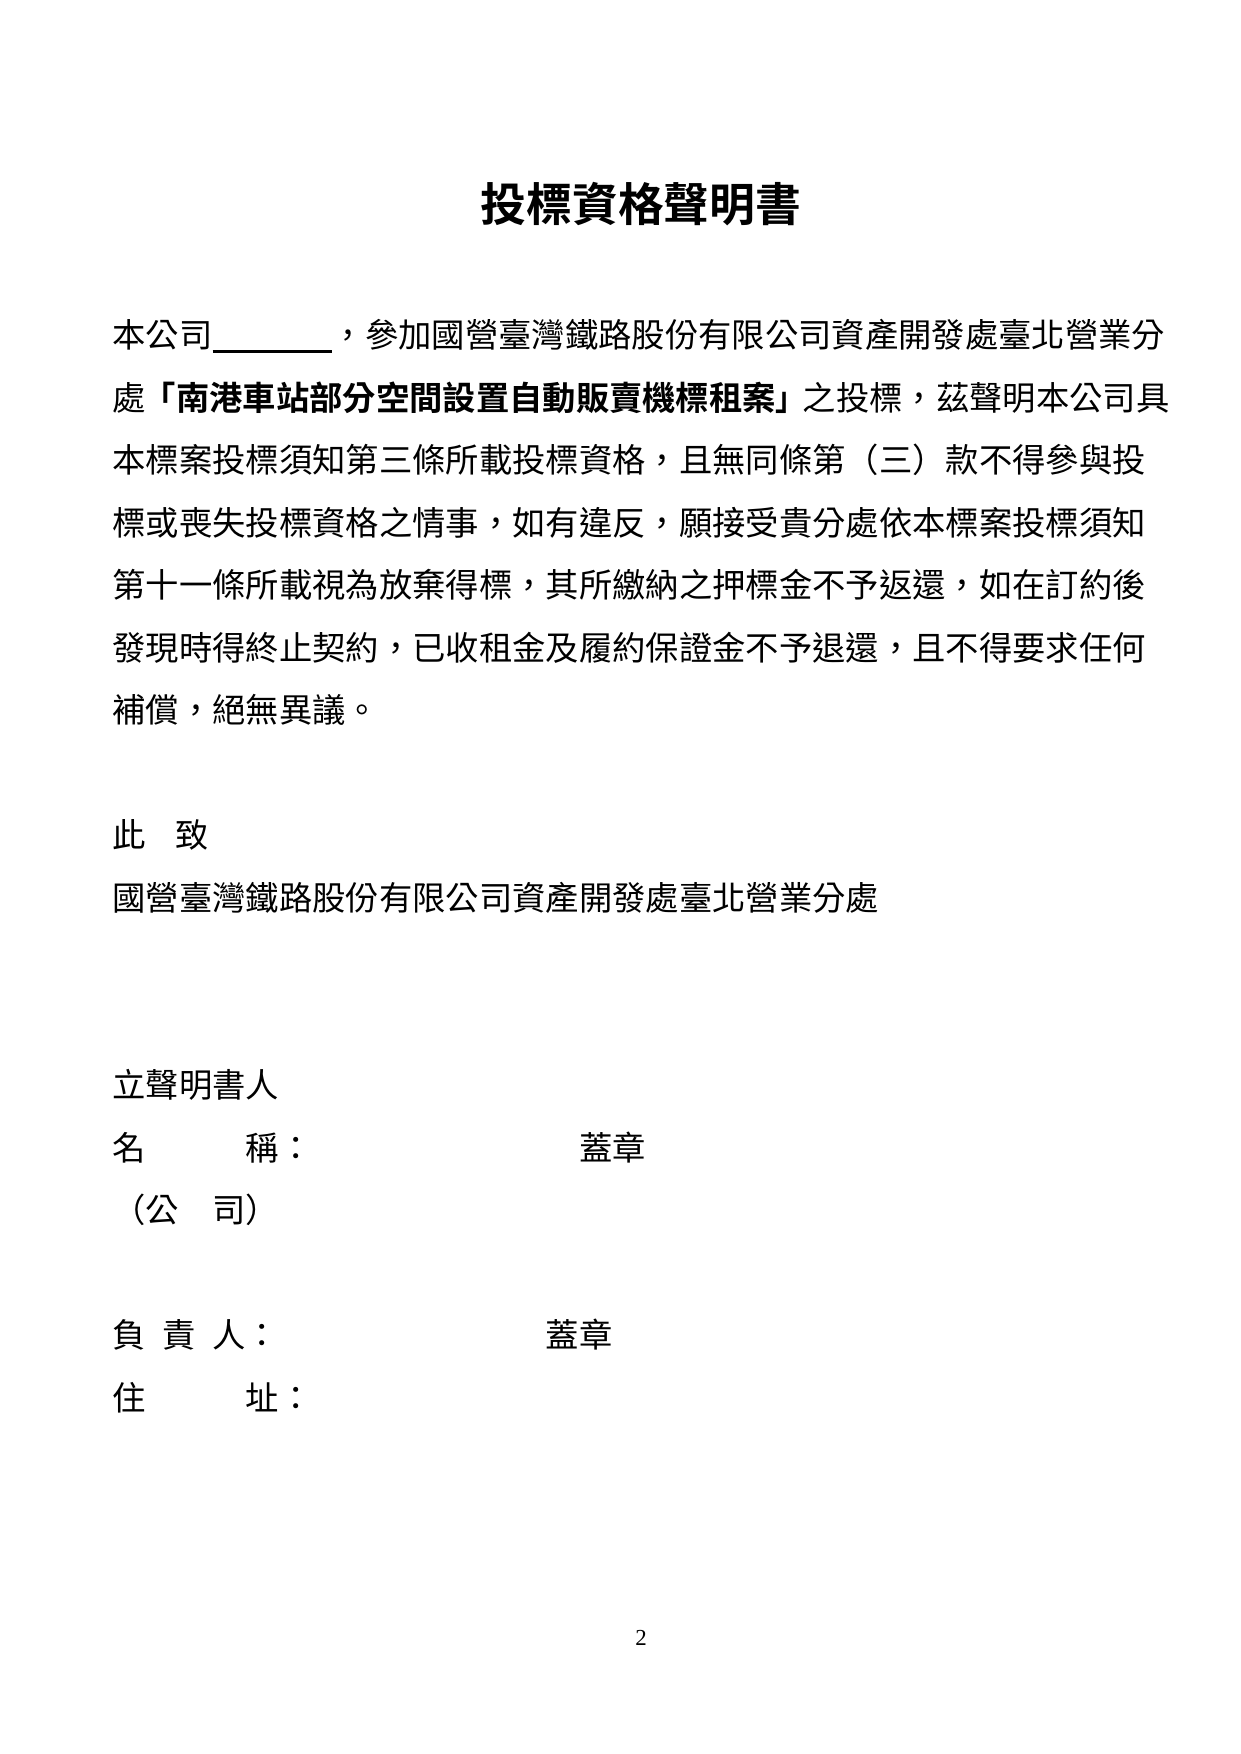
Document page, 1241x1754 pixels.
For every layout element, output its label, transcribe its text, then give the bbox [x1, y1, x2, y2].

text 國營臺灣鐵路股份有限公司資產開發處臺北營業分處 [112, 860, 1169, 923]
text 立聲明書人 [112, 1048, 1169, 1110]
text 投標資格聲明書 [112, 169, 1169, 235]
text 本公司 ，參加國營臺灣鐵路股份有限公司資產開發處臺北營業分處「南港車站部分空間設置自動販賣機標租案」之投標，茲聲明本公司具本標案投標須知第三條所載投標資格，且無同條第（三）款不得參與投標或喪失投標資格之情事，如有違反，願接受貴分處依本標案投標須知第十一條所載視為放棄得標，其所繳納之押標金不予返還，如在訂約後發現時得終止契約，已收租金及履約保證金不予退還，且不得要求任何補償，絕無異議。 [112, 298, 1169, 735]
text 負 責 人： 蓋章 [112, 1298, 1169, 1360]
text 名 稱： 蓋章 [112, 1110, 1169, 1173]
text （公 司） [112, 1173, 1169, 1235]
text 此 致 [112, 798, 1169, 860]
text 住 址： [112, 1360, 1169, 1423]
